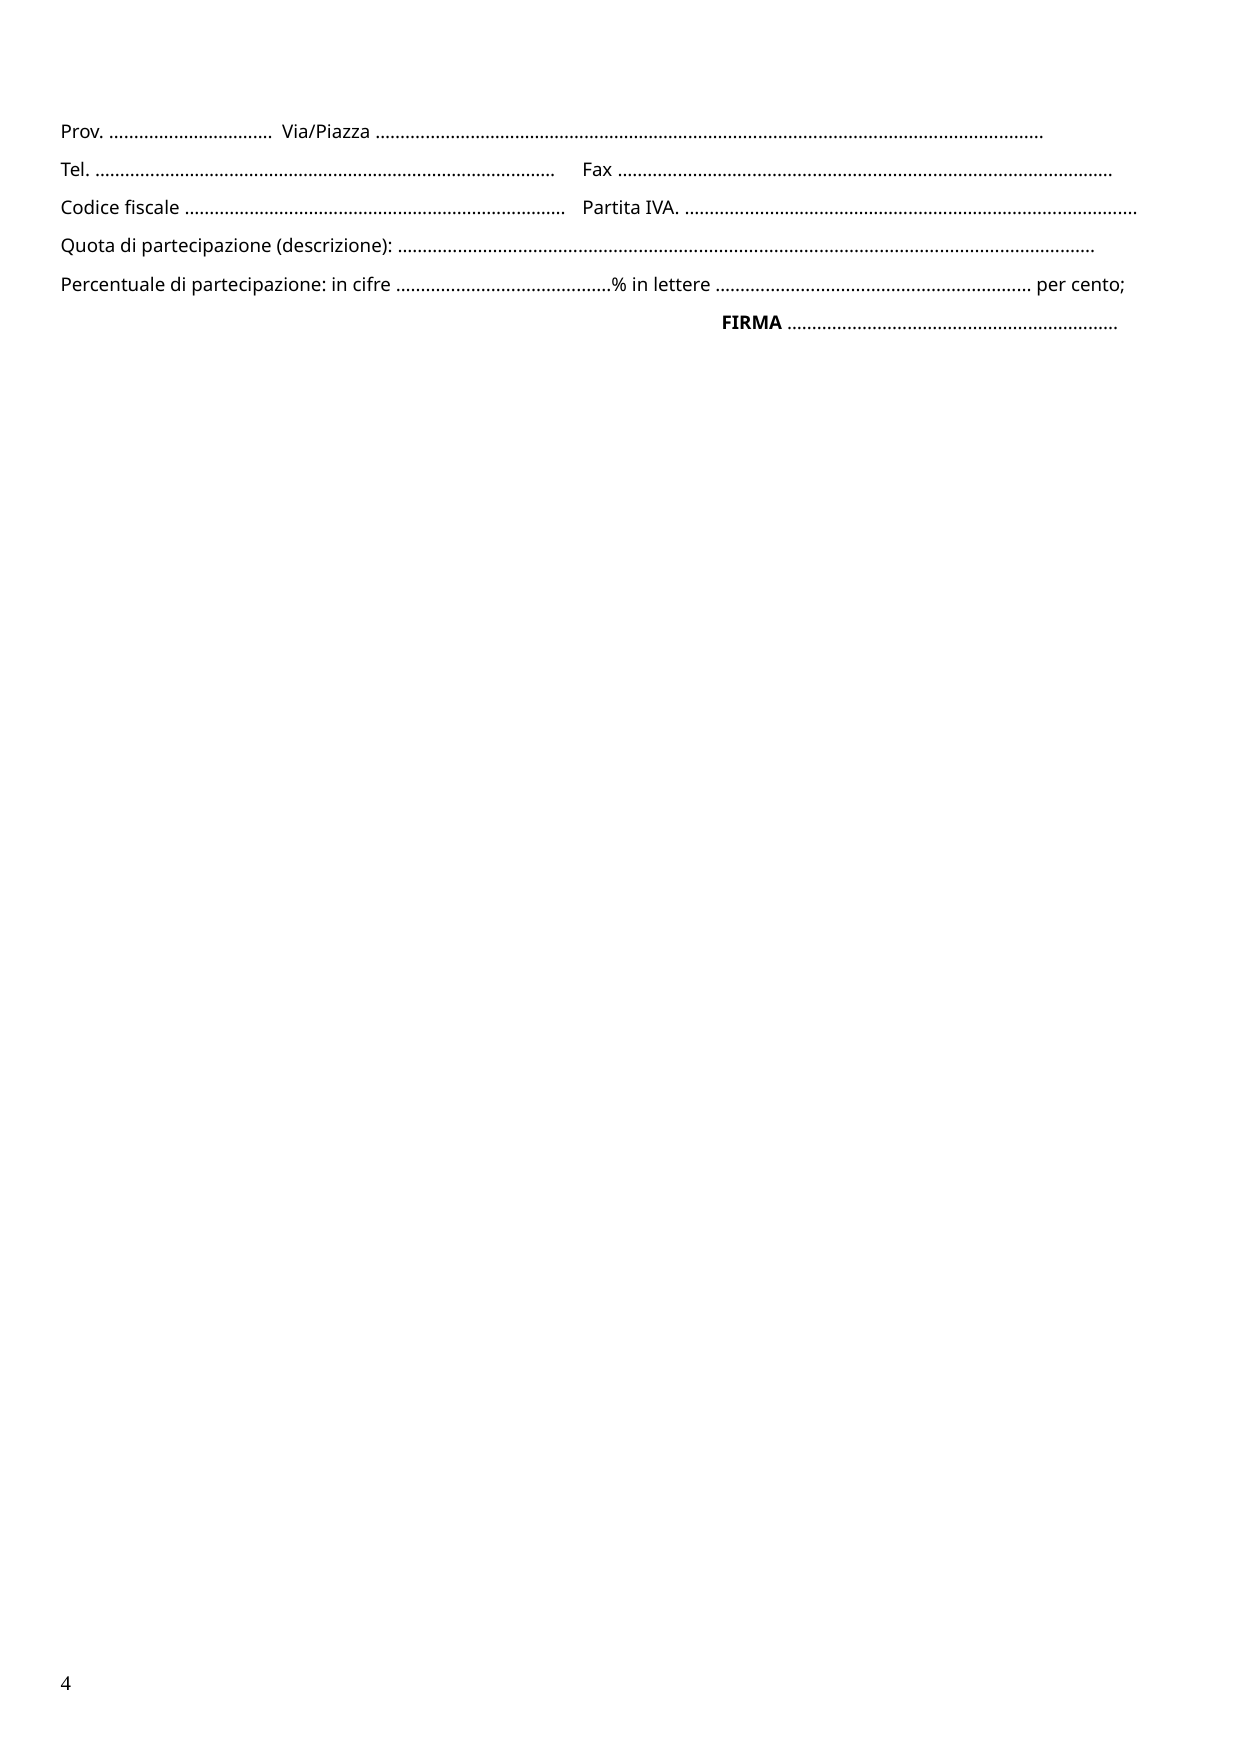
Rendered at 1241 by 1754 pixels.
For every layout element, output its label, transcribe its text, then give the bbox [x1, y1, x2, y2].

text Prov. …......….……….………. Via/Piazza ….............…………………..…………………………................................................................. [60, 118, 1181, 144]
text Tel. ….........……………………………………………………………………… Fax ….............………...............................................................……….. [60, 156, 1181, 182]
text FIRMA …............................................................... [131, 309, 1181, 335]
text Percentuale di partecipazione: in cifre …........................................% in lettere …............................................................ per cento; [60, 271, 1181, 297]
text Quota di partecipazione (descrizione): …........................................................................................................................................ [60, 233, 1181, 258]
text Codice fiscale ….......…………………………………………………………. Partita IVA. …...............………………………..……………….......................... [60, 194, 1181, 220]
